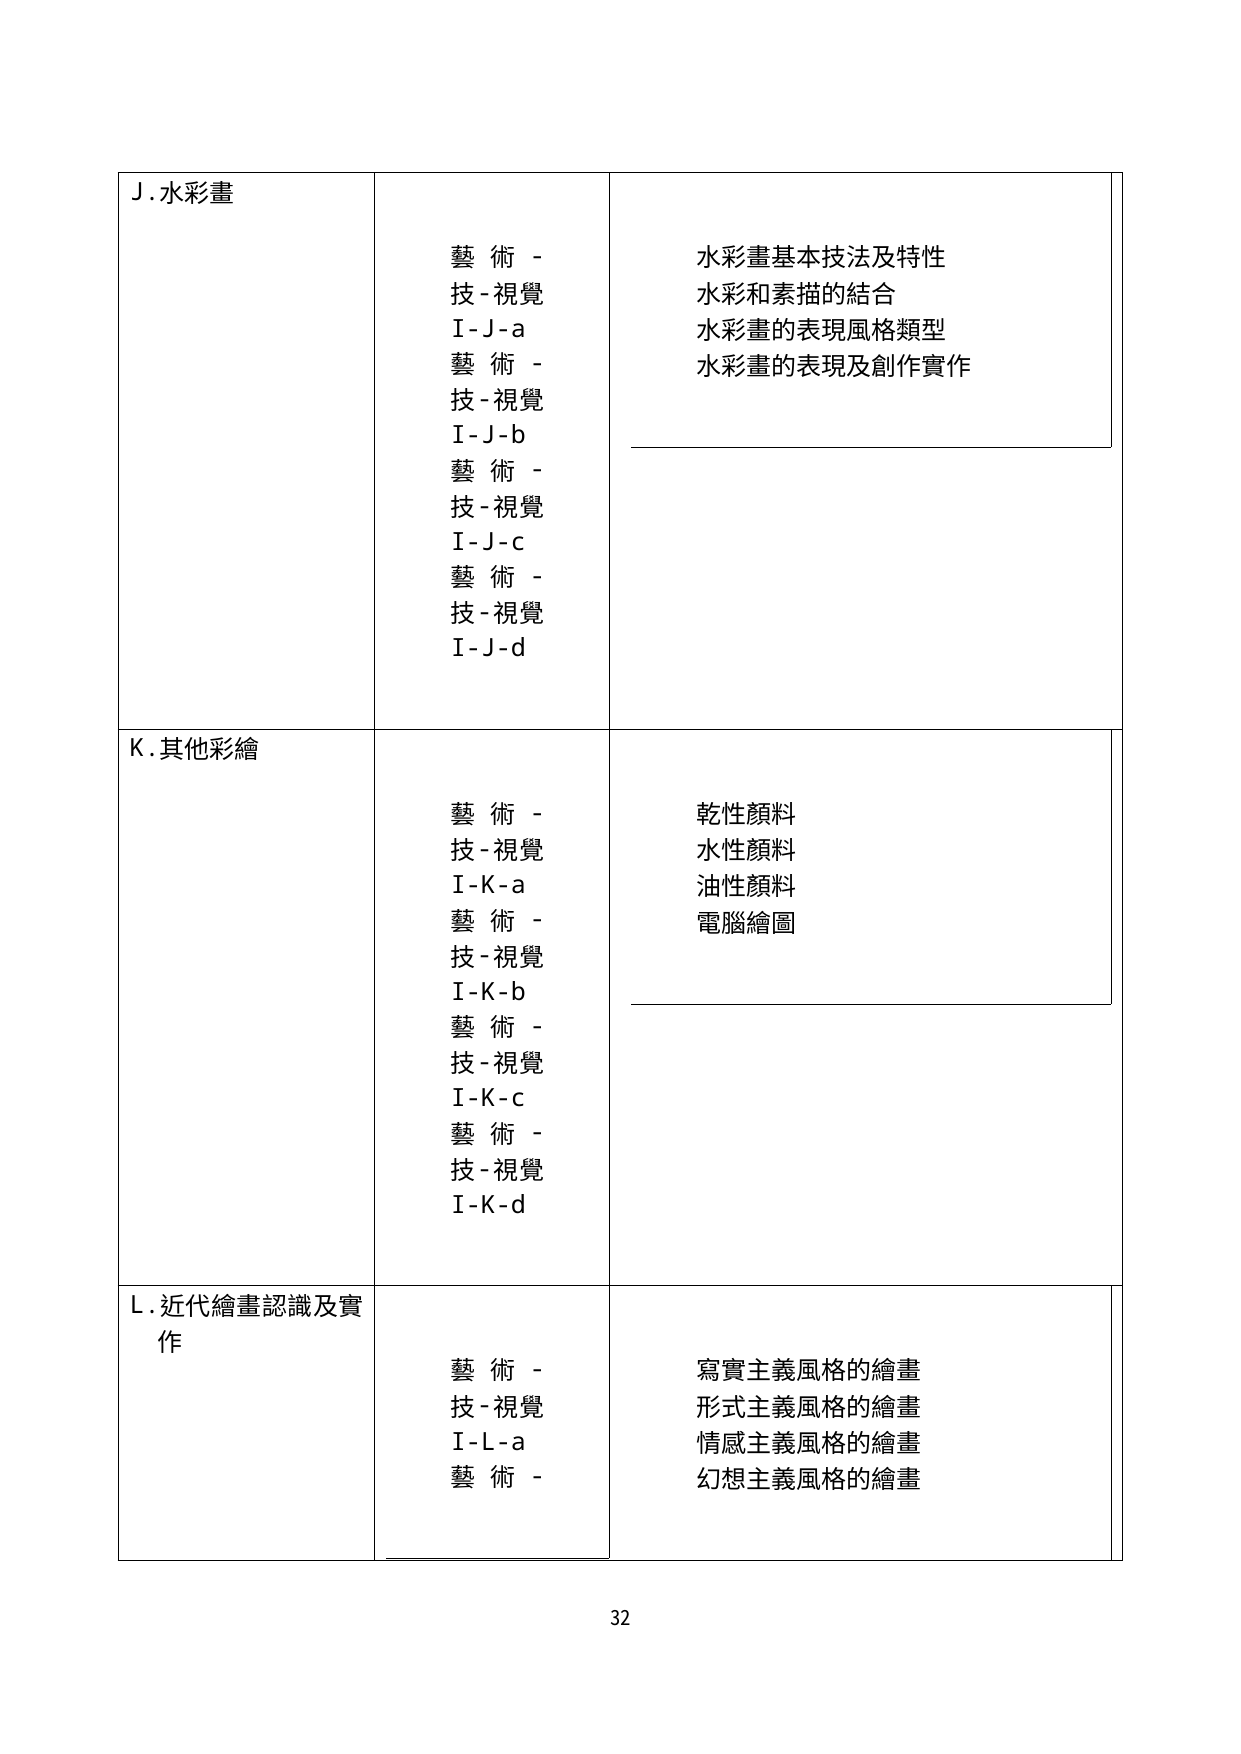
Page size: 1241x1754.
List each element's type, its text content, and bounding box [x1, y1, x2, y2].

table_cell 寫實主義風格的繪畫 形式主義風格的繪畫 情感主義風格的繪畫 幻想主義風格的繪畫 [620, 1286, 1111, 1560]
table_cell J.水彩畫 [119, 173, 374, 729]
table_cell 藝術-技-視覺I-J-a 藝術-技-視覺I-J-b 藝術-技-視覺I-J-c 藝術-技-視覺I-J-d [375, 173, 609, 729]
table_cell 乾性顏料 水性顏料 油性顏料 電腦繪圖 [620, 730, 1122, 1285]
table_cell L.近代繪畫認識及實作 [119, 1286, 374, 1560]
table_cell 藝術-技-視覺I-L-a 藝術- [375, 1286, 620, 1560]
table_cell 藝術-技-視覺I-K-a 藝術-技-視覺I-K-b 藝術-技-視覺I-K-c 藝術-技-視覺I-K-d [375, 730, 609, 1285]
table_cell 水彩畫基本技法及特性 水彩和素描的結合 水彩畫的表現風格類型 水彩畫的表現及創作實作 [620, 173, 1122, 729]
table_cell [610, 173, 620, 729]
table_cell K.其他彩繪 [119, 730, 374, 1285]
table_cell [1112, 1286, 1122, 1560]
table_cell [610, 730, 620, 1285]
